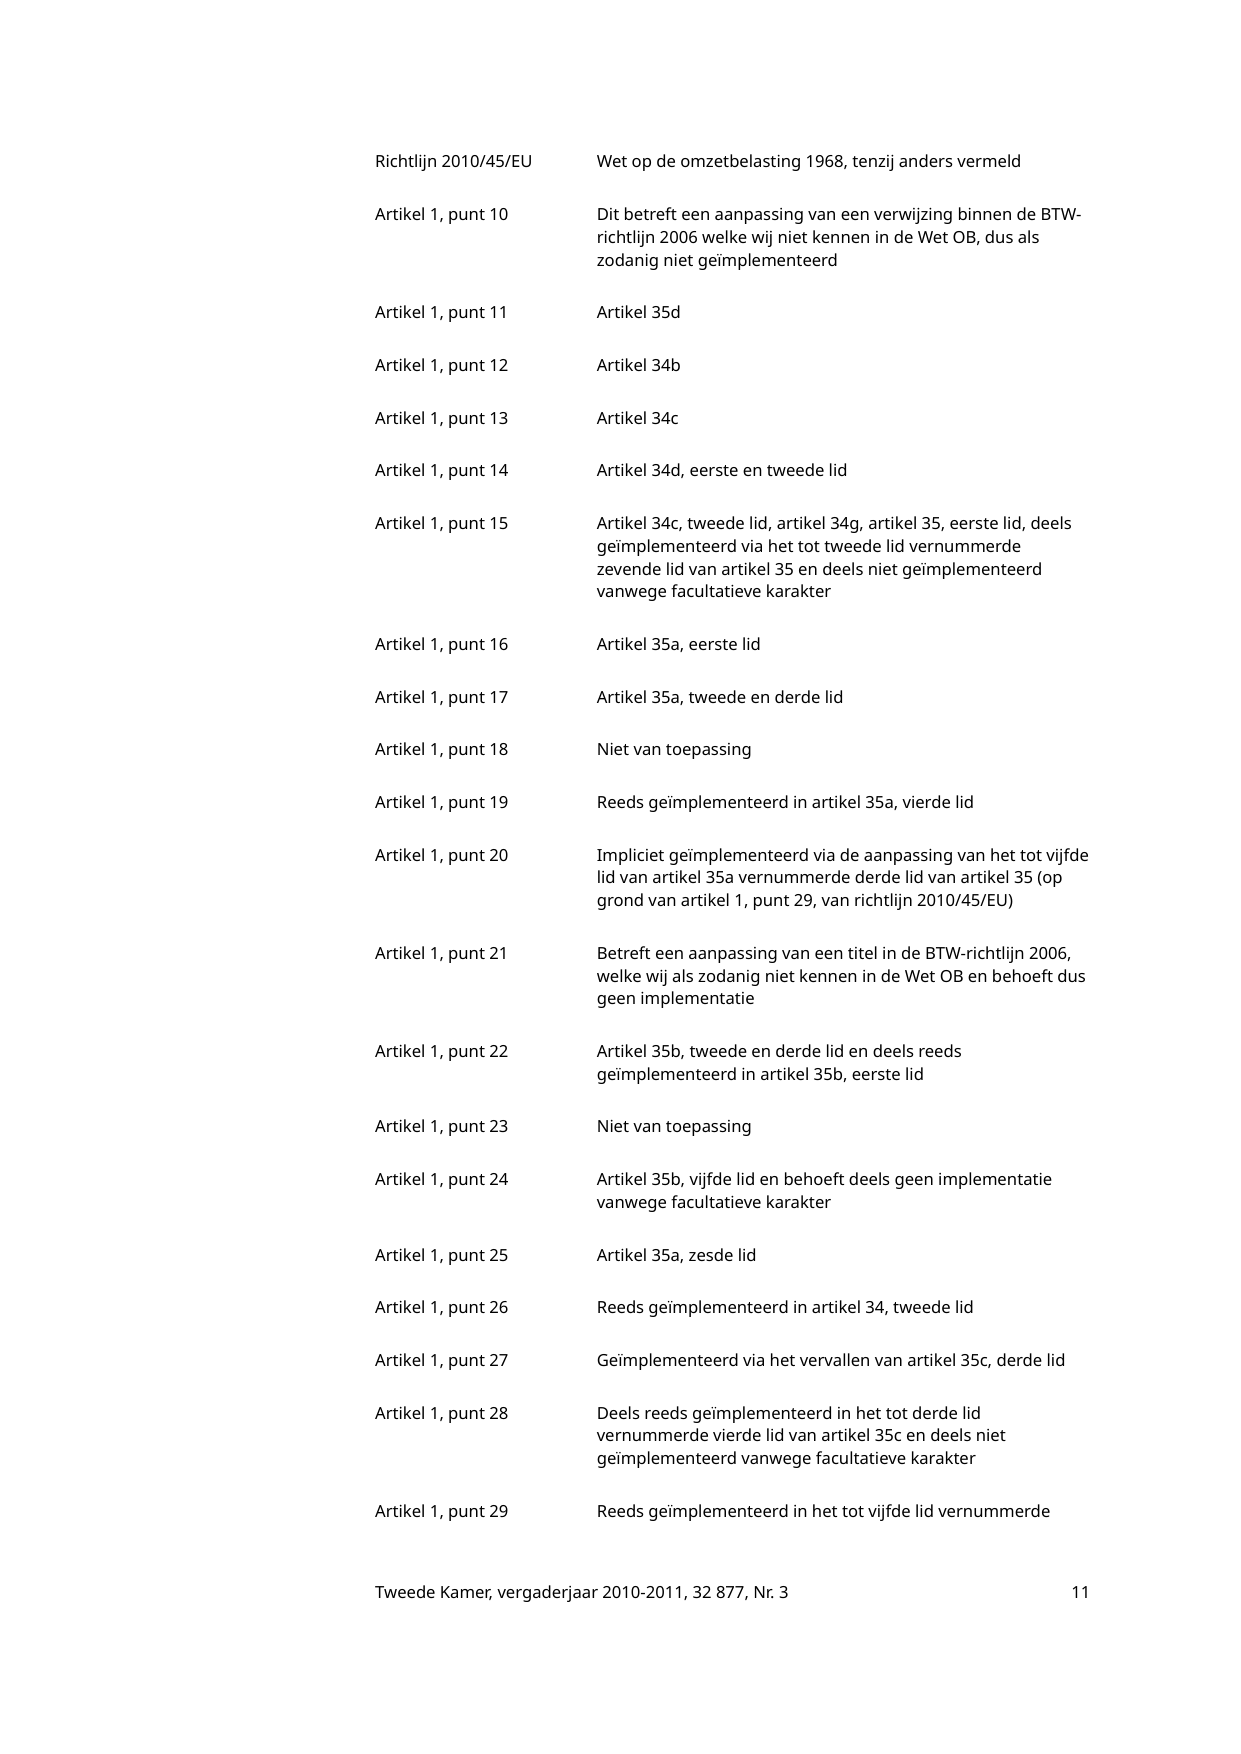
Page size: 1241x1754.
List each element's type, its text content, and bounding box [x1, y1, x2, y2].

table_cell Artikel 1, punt 21 [375, 1168, 597, 1266]
table_cell Niet van toepassing [597, 1341, 1090, 1394]
table_cell Artikel 1, punt 9 [375, 331, 597, 429]
table_cell Artikel 1, punt 13 [375, 633, 597, 685]
table_cell Betreft een aanpassing van een titel in de BTW-richtlijn 2006, welke wij als zodanig niet kennen in de Wet OB en behoeft dus geen implementatie [597, 1168, 1090, 1266]
table_cell Artikel 1, punt 11 [375, 527, 597, 580]
table_cell Reeds geïmplementeerd in artikel 15, eerste lid, onderdeel a en b [597, 255, 1090, 331]
table_cell Behoeft geen implementatie, aangezien het een wijziging betreft van een facultatieve keuzemogelijkheid welke niet in de Wet OB is opgenomen [597, 331, 1090, 429]
table_cell Artikel 35a, eerste lid [597, 859, 1090, 911]
table_cell Artikel 35a, zesde lid [597, 1469, 1090, 1522]
table_cell Artikel 34d, eerste en tweede lid [597, 685, 1090, 738]
table_cell Van deze facultatieve keuzemogelijkheid is geen gebruik gemaakt, dus niet geïmplementeerd [597, 203, 1090, 255]
table_cell Artikel 34b [597, 580, 1090, 632]
table_cell Artikel 1, punt 20 [375, 1070, 597, 1168]
table_cell Artikel 1, punt 16 [375, 859, 597, 911]
table_header Wet op de omzetbelasting 1968, tenzij anders vermeld [597, 150, 1090, 203]
table_cell Artikel 35b, vijfde lid en behoeft deels geen implementatie vanwege facultatieve karakter [597, 1394, 1090, 1469]
table_cell Artikel 1, punt 22 [375, 1266, 597, 1341]
table_cell Artikel 34c, tweede lid, artikel 34g, artikel 35, eerste lid, deels geïmplementeerd via het tot tweede lid vernummerde zevende lid van artikel 35 en deels niet geïmplementeerd vanwege facultatieve karakter [597, 738, 1090, 859]
table_cell Dit betreft een aanpassing van een verwijzing binnen de BTW-richtlijn 2006 welke wij niet kennen in de Wet OB, dus als zodanig niet geïmplementeerd [597, 429, 1090, 527]
table_cell Artikel 1, punt 24 [375, 1394, 597, 1469]
table_cell Niet van toepassing [597, 964, 1090, 1017]
table_cell Artikel 35a, tweede en derde lid [597, 911, 1090, 964]
table_cell Artikel 1, punt 17 [375, 911, 597, 964]
table_cell Artikel 1, punt 14 [375, 685, 597, 738]
table_cell Artikel 1, punt 19 [375, 1017, 597, 1069]
table_cell Impliciet geïmplementeerd via de aanpassing van het tot vijfde lid van artikel 35a vernummerde derde lid van artikel 35 (op grond van artikel 1, punt 29, van richtlijn 2010/45/EU) [597, 1070, 1090, 1168]
table_cell Artikel 35d [597, 527, 1090, 580]
table_cell Artikel 1, punt 10 [375, 429, 597, 527]
table_cell Artikel 35b, tweede en derde lid en deels reeds geïmplementeerd in artikel 35b, eerste lid [597, 1266, 1090, 1341]
table_cell Artikel 1, punt 18 [375, 964, 597, 1017]
table_cell Artikel 1, punt 25 [375, 1469, 597, 1522]
table_cell Artikel 34c [597, 633, 1090, 685]
table_cell Artikel 1, punt 15 [375, 738, 597, 859]
table_cell Artikel 1, punt 12 [375, 580, 597, 632]
table_cell Artikel 1, punt 8 [375, 255, 597, 331]
table_cell Artikel 1, punt 23 [375, 1341, 597, 1394]
table_cell Reeds geïmplementeerd in artikel 35a, vierde lid [597, 1017, 1090, 1069]
table_header Richtlijn 2010/45/EU [375, 150, 597, 203]
table_cell Artikel 1, punt 7 [375, 203, 597, 255]
